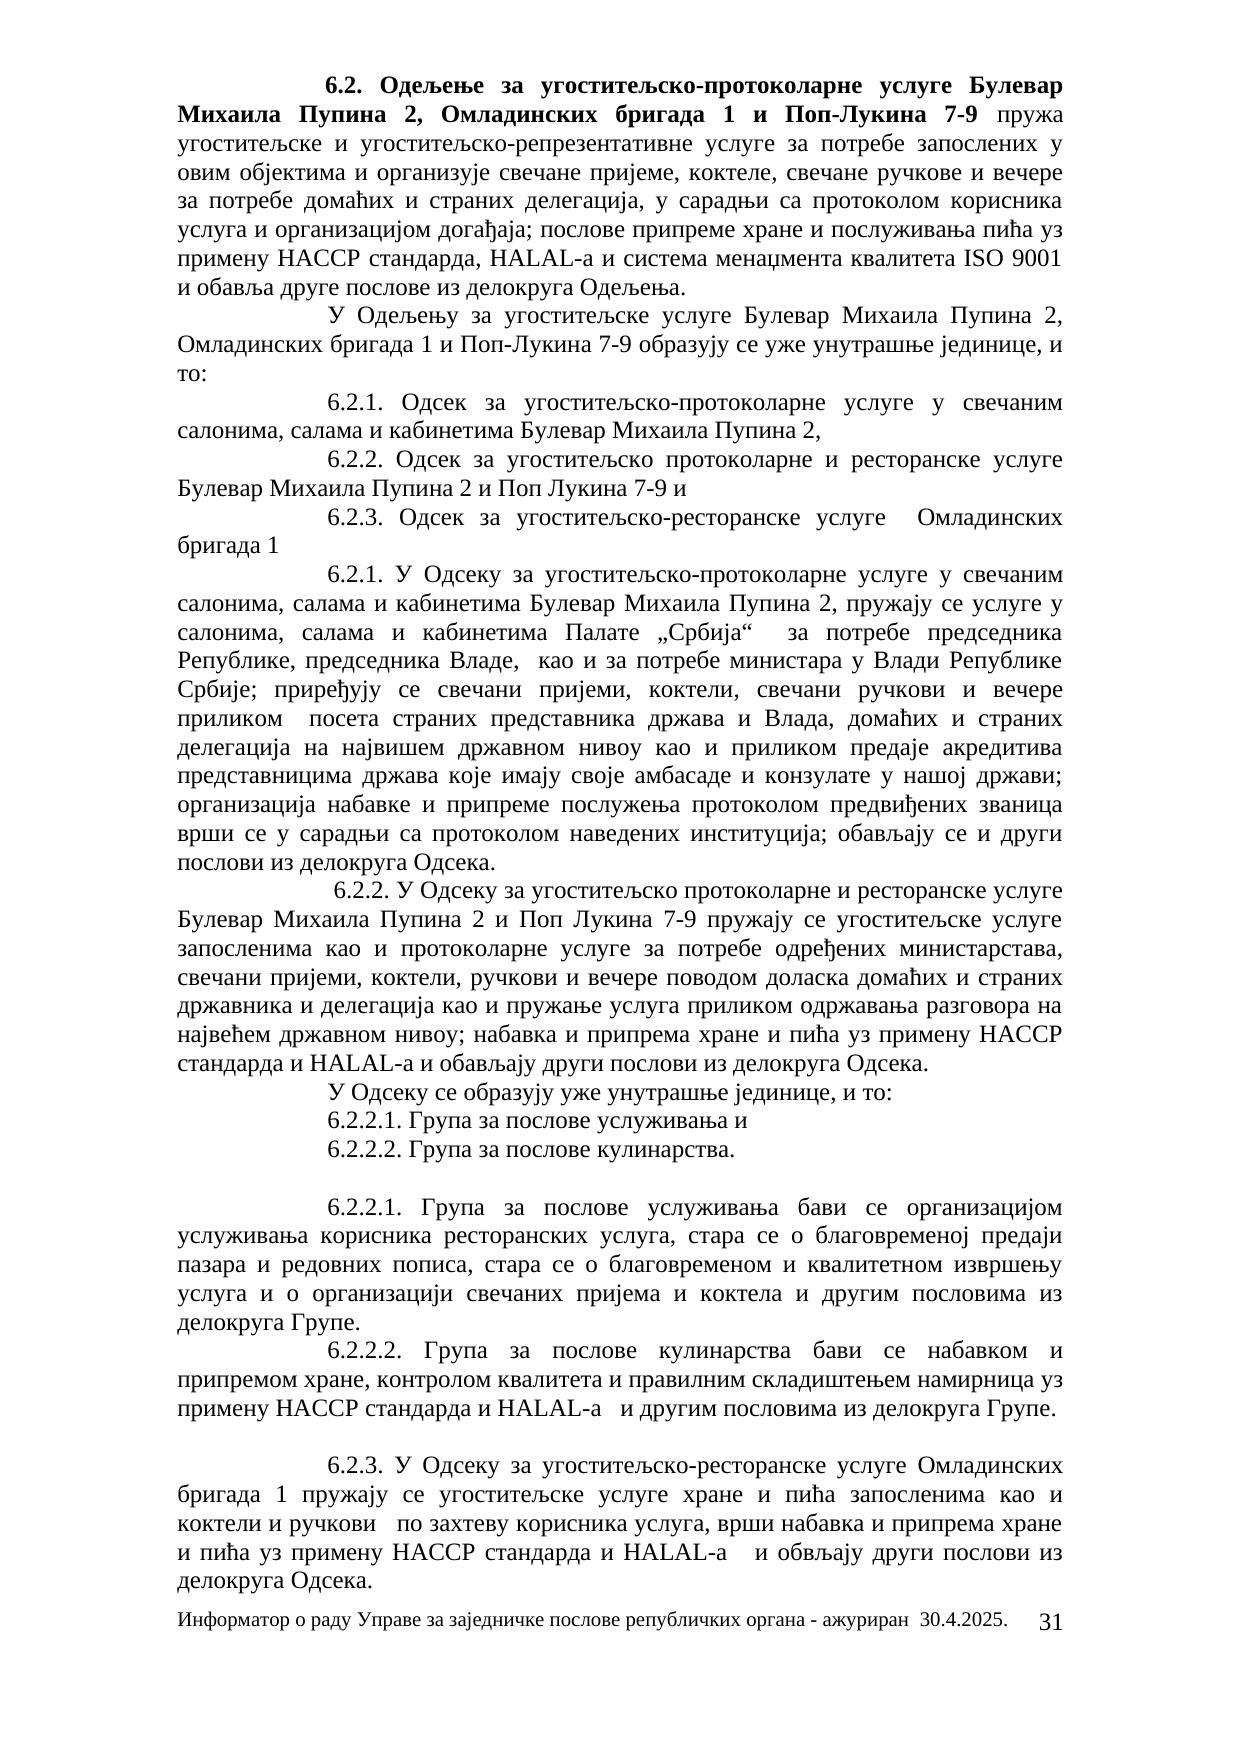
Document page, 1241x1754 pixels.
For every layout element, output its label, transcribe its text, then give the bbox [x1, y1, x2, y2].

text 6.2.2. У Одсеку за угоститељско протоколарне и ресторанске услуге Булевар Михаила Пупина 2 и Поп Лукина 7-9 пружају се угоститељске услуге запосленима као и протоколарне услуге за потребе одређених министарстава, свечани пријеми, коктели, ручкови и вечере поводом доласка домаћих и страних државника и делегација као и пружање услуга приликом одржавања разговора на највећем државном нивоу; набавка и припрема хране и пића уз примену НАССР стандарда и HALAL-a и обављају други послови из делокруга Одсека. [177, 876, 1063, 1077]
text 6.2.1. У Одсеку за угоститељско-протоколарне услуге у свечаним салонима, салама и кабинетима Булевар Михаила Пупина 2, пружају се услуге у салонима, салама и кабинетима Палате „Србија“ за потребе председника Републике, председника Владе, као и за потребе министара у Влади Републике Србије; приређују се свечани пријеми, коктели, свечани ручкови и вечере приликом посета страних представника држава и Влада, домаћих и страних делегација на највишем државном нивоу као и приликом предаје акредитива представницима држава које имају своје амбасаде и конзулате у нашој држави; организација набавке и припреме послужења протоколом предвиђених званица врши се у сарадњи са протоколом наведених институција; обављају се и други послови из делокруга Одсека. [177, 559, 1063, 876]
text 6.2.2.2. Група за послове кулинарства. [177, 1134, 1063, 1163]
text 6.2. Одељење за угоститељско-протоколарне услуге Булевар Михаила Пупина 2, Омладинских бригада 1 и Поп-Лукина 7-9 пружа угоститељске и угоститељско-репрезентативне услуге за потребе запослених у овим објектима и организује свечане пријеме, коктеле, свечане ручкове и вечере за потребе домаћих и страних делегација, у сарадњи са протоколом корисника услуга и организацијом догађаја; послове припреме хране и послуживања пића уз примену НАССР стандарда, HALAL-a и система менаџмента квалитета ISO 9001 и обавља друге послове из делокруга Одељења. [177, 71, 1063, 301]
text 6.2.2.1. Група за послове услуживања и [177, 1106, 1063, 1134]
text 6.2.2.1. Група за послове услуживања бави се организацијом услуживања корисника ресторанских услуга, стара се о благовременој предаји пазара и редовних пописа, стара се о благовременом и квалитетном извршењу услуга и о организацији свечаних пријема и коктела и другим пословима из делокруга Групе. [177, 1192, 1063, 1336]
text 6.2.1. Одсек за угоститељско-протоколарне услуге у свечаним салонима, салама и кабинетима Булевар Михаила Пупина 2, [177, 387, 1063, 444]
text У Одсеку се образују уже унутрашње јединице, и то: [177, 1077, 1063, 1106]
text 6.2.2. Одсек за угоститељско протоколарне и ресторанске услуге Булевар Михаила Пупина 2 и Поп Лукина 7-9 и [177, 444, 1063, 502]
text 6.2.3. Одсек за угоститељско-ресторанске услуге Омладинских бригада 1 [177, 502, 1063, 559]
text У Одељењу за угоститељске услуге Булевар Михаила Пупина 2, Омладинских бригада 1 и Поп-Лукина 7-9 образују се уже унутрашње јединице, и то: [177, 301, 1063, 387]
text 6.2.2.2. Група за послове кулинарства бави се набавком и припремом хране, контролом квалитета и правилним складиштењем намирница уз примену НАССР стандарда и HALAL-a и другим пословима из делокруга Групе. [177, 1336, 1063, 1422]
text 6.2.3. У Одсеку за угоститељско-ресторанске услуге Омладинских бригада 1 пружају се угоститељске услуге хране и пића запосленима као и коктели и ручкови по захтеву корисника услуга, врши набавка и припрема хране и пића уз примену НАССР стандарда и HALAL-a и обвљају други послови из делокруга Одсека. [177, 1451, 1063, 1594]
